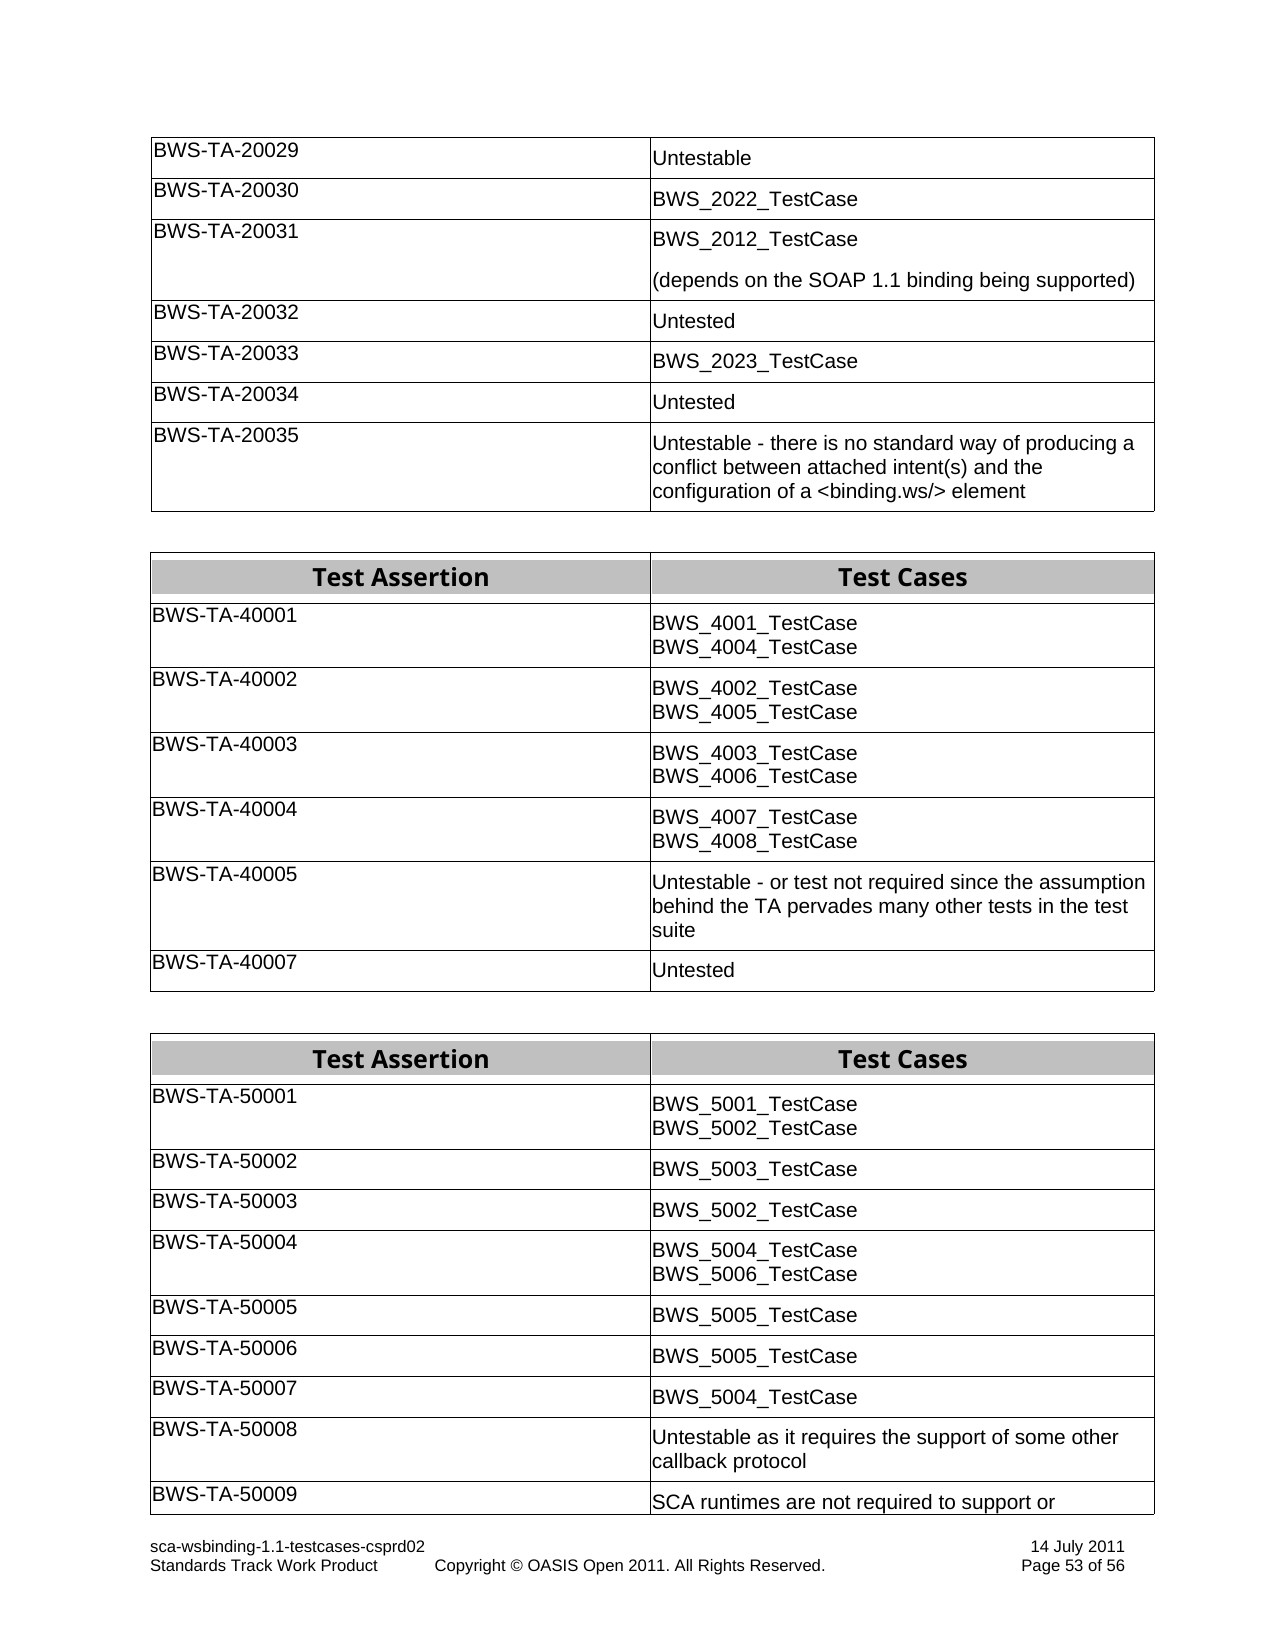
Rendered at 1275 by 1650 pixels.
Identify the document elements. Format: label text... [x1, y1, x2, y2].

table_cell BWS_5003_TestCase [651, 1150, 1154, 1189]
table_cell Untested [651, 383, 1154, 422]
table_cell Untested [651, 951, 1154, 991]
table_header Test Cases [651, 1034, 1154, 1084]
table_cell BWS-TA-40003 [151, 733, 650, 797]
table_cell BWS-TA-50001 [151, 1085, 650, 1148]
table_header Test Assertion [151, 1034, 650, 1084]
table_cell BWS-TA-50002 [151, 1150, 650, 1189]
table_cell SCA runtimes are not required to support or [651, 1482, 1154, 1514]
table_cell BWS_2012_TestCase (depends on the SOAP 1.1 binding being supported) [651, 220, 1154, 300]
table_cell BWS_4002_TestCase BWS_4005_TestCase [651, 668, 1154, 732]
table_header Test Cases [651, 553, 1154, 602]
table_cell BWS-TA-40005 [151, 862, 650, 950]
table_cell BWS_5004_TestCase [651, 1377, 1154, 1417]
table_cell BWS-TA-50005 [151, 1296, 650, 1335]
table_cell BWS-TA-40004 [151, 798, 650, 861]
table_cell BWS-TA-20029 [152, 138, 650, 178]
table_cell BWS-TA-50003 [151, 1190, 650, 1230]
table_cell BWS-TA-20034 [152, 383, 650, 422]
table_cell BWS-TA-50004 [151, 1231, 650, 1294]
table_header Test Assertion [151, 553, 650, 602]
table_cell BWS_4003_TestCase BWS_4006_TestCase [651, 733, 1154, 797]
table_cell BWS_5004_TestCase BWS_5006_TestCase [651, 1231, 1154, 1294]
table_cell BWS_4001_TestCase BWS_4004_TestCase [651, 604, 1154, 667]
table_cell BWS_5005_TestCase [651, 1336, 1154, 1376]
table_cell BWS-TA-20032 [152, 301, 650, 341]
table_cell BWS_4007_TestCase BWS_4008_TestCase [651, 798, 1154, 861]
table_cell BWS-TA-40007 [151, 951, 650, 991]
table_cell BWS-TA-20035 [152, 423, 650, 511]
table_cell Untested [651, 301, 1154, 341]
table_cell BWS-TA-20030 [152, 179, 650, 219]
table_cell Untestable - or test not required since the assumption behind the TA pervades many other tests in the test suite [651, 862, 1154, 950]
table_cell BWS-TA-50007 [151, 1377, 650, 1417]
table_cell Untestable [651, 138, 1154, 178]
table_cell Untestable as it requires the support of some other callback protocol [651, 1418, 1154, 1481]
table_cell BWS_2023_TestCase [651, 342, 1154, 382]
table_cell Untestable - there is no standard way of producing a conflict between attached intent(s) and the configuration of a <binding.ws/> element [651, 423, 1154, 511]
table_cell BWS_5005_TestCase [651, 1296, 1154, 1335]
table_cell BWS-TA-50006 [151, 1336, 650, 1376]
table_cell BWS-TA-40002 [151, 668, 650, 732]
table_cell BWS_5001_TestCase BWS_5002_TestCase [651, 1085, 1154, 1148]
table_cell BWS_5002_TestCase [651, 1190, 1154, 1230]
table_cell BWS-TA-50008 [151, 1418, 650, 1481]
table_cell BWS_2022_TestCase [651, 179, 1154, 219]
table_cell BWS-TA-20033 [152, 342, 650, 382]
table_cell BWS-TA-20031 [152, 220, 650, 300]
table_cell BWS-TA-40001 [151, 604, 650, 667]
table_cell BWS-TA-50009 [151, 1482, 650, 1514]
